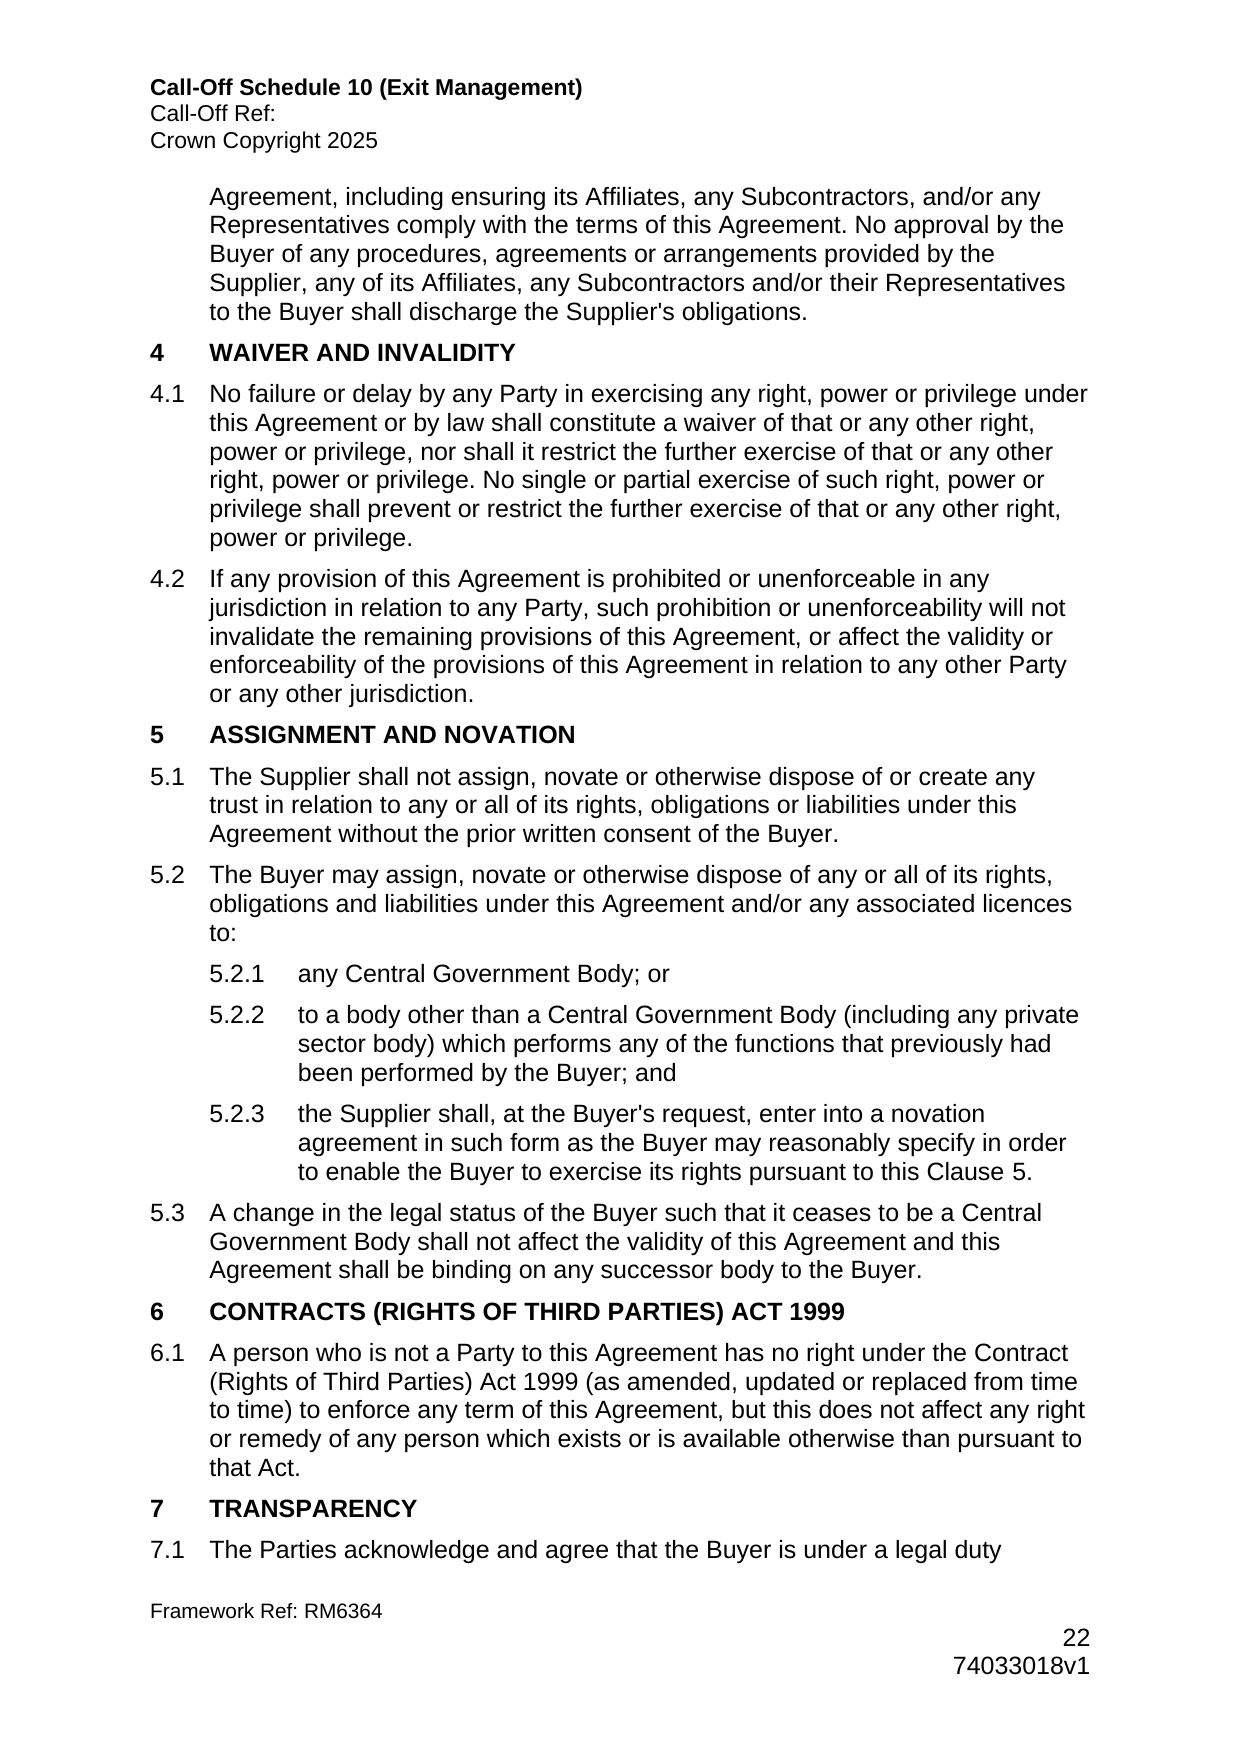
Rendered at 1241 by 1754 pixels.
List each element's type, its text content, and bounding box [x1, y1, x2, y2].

list to a body other than a Central Government Body (including any private sector body) which performs any of the functions that previously had been performed by the Buyer; and [209, 1000, 1090, 1087]
list No failure or delay by any Party in exercising any right, power or privilege under this Agreement or by law shall constitute a waiver of that or any other right, power or privilege, nor shall it restrict the further exercise of that or any other right, power or privilege. No single or partial exercise of such right, power or privilege shall prevent or restrict the further exercise of that or any other right, power or privilege. [150, 379, 1090, 552]
list TRANSPARENCY [150, 1494, 1090, 1523]
list CONTRACTS (RIGHTS OF THIRD PARTIES) ACT 1999 [150, 1297, 1090, 1325]
list A person who is not a Party to this Agreement has no right under the Contract (Rights of Third Parties) Act 1999 (as amended, updated or replaced from time to time) to enforce any term of this Agreement, but this does not affect any right or remedy of any person which exists or is available otherwise than pursuant to that Act. [150, 1338, 1090, 1482]
list The Buyer may assign, novate or otherwise dispose of any or all of its rights, obligations and liabilities under this Agreement and/or any associated licences to: [150, 860, 1090, 947]
list Agreement, including ensuring its Affiliates, any Subcontractors, and/or any Representatives comply with the terms of this Agreement. No approval by the Buyer of any procedures, agreements or arrangements provided by the Supplier, any of its Affiliates, any Subcontractors and/or their Representatives to the Buyer shall discharge the Supplier's obligations. [150, 182, 1090, 325]
list ASSIGNMENT AND NOVATION [150, 720, 1090, 749]
list If any provision of this Agreement is prohibited or unenforceable in any jurisdiction in relation to any Party, such prohibition or unenforceability will not invalidate the remaining provisions of this Agreement, or affect the validity or enforceability of the provisions of this Agreement in relation to any other Party or any other jurisdiction. [150, 564, 1090, 708]
list The Supplier shall not assign, novate or otherwise dispose of or create any trust in relation to any or all of its rights, obligations or liabilities under this Agreement without the prior written consent of the Buyer. [150, 762, 1090, 848]
list A change in the legal status of the Buyer such that it ceases to be a Central Government Body shall not affect the validity of this Agreement and this Agreement shall be binding on any successor body to the Buyer. [150, 1198, 1090, 1284]
list The Parties acknowledge and agree that the Buyer is under a legal duty [150, 1535, 1090, 1564]
list any Central Government Body; or [209, 959, 1090, 988]
list WAIVER AND INVALIDITY [150, 338, 1090, 367]
list the Supplier shall, at the Buyer's request, enter into a novation agreement in such form as the Buyer may reasonably specify in order to enable the Buyer to exercise its rights pursuant to this Clause 5. [209, 1099, 1090, 1185]
